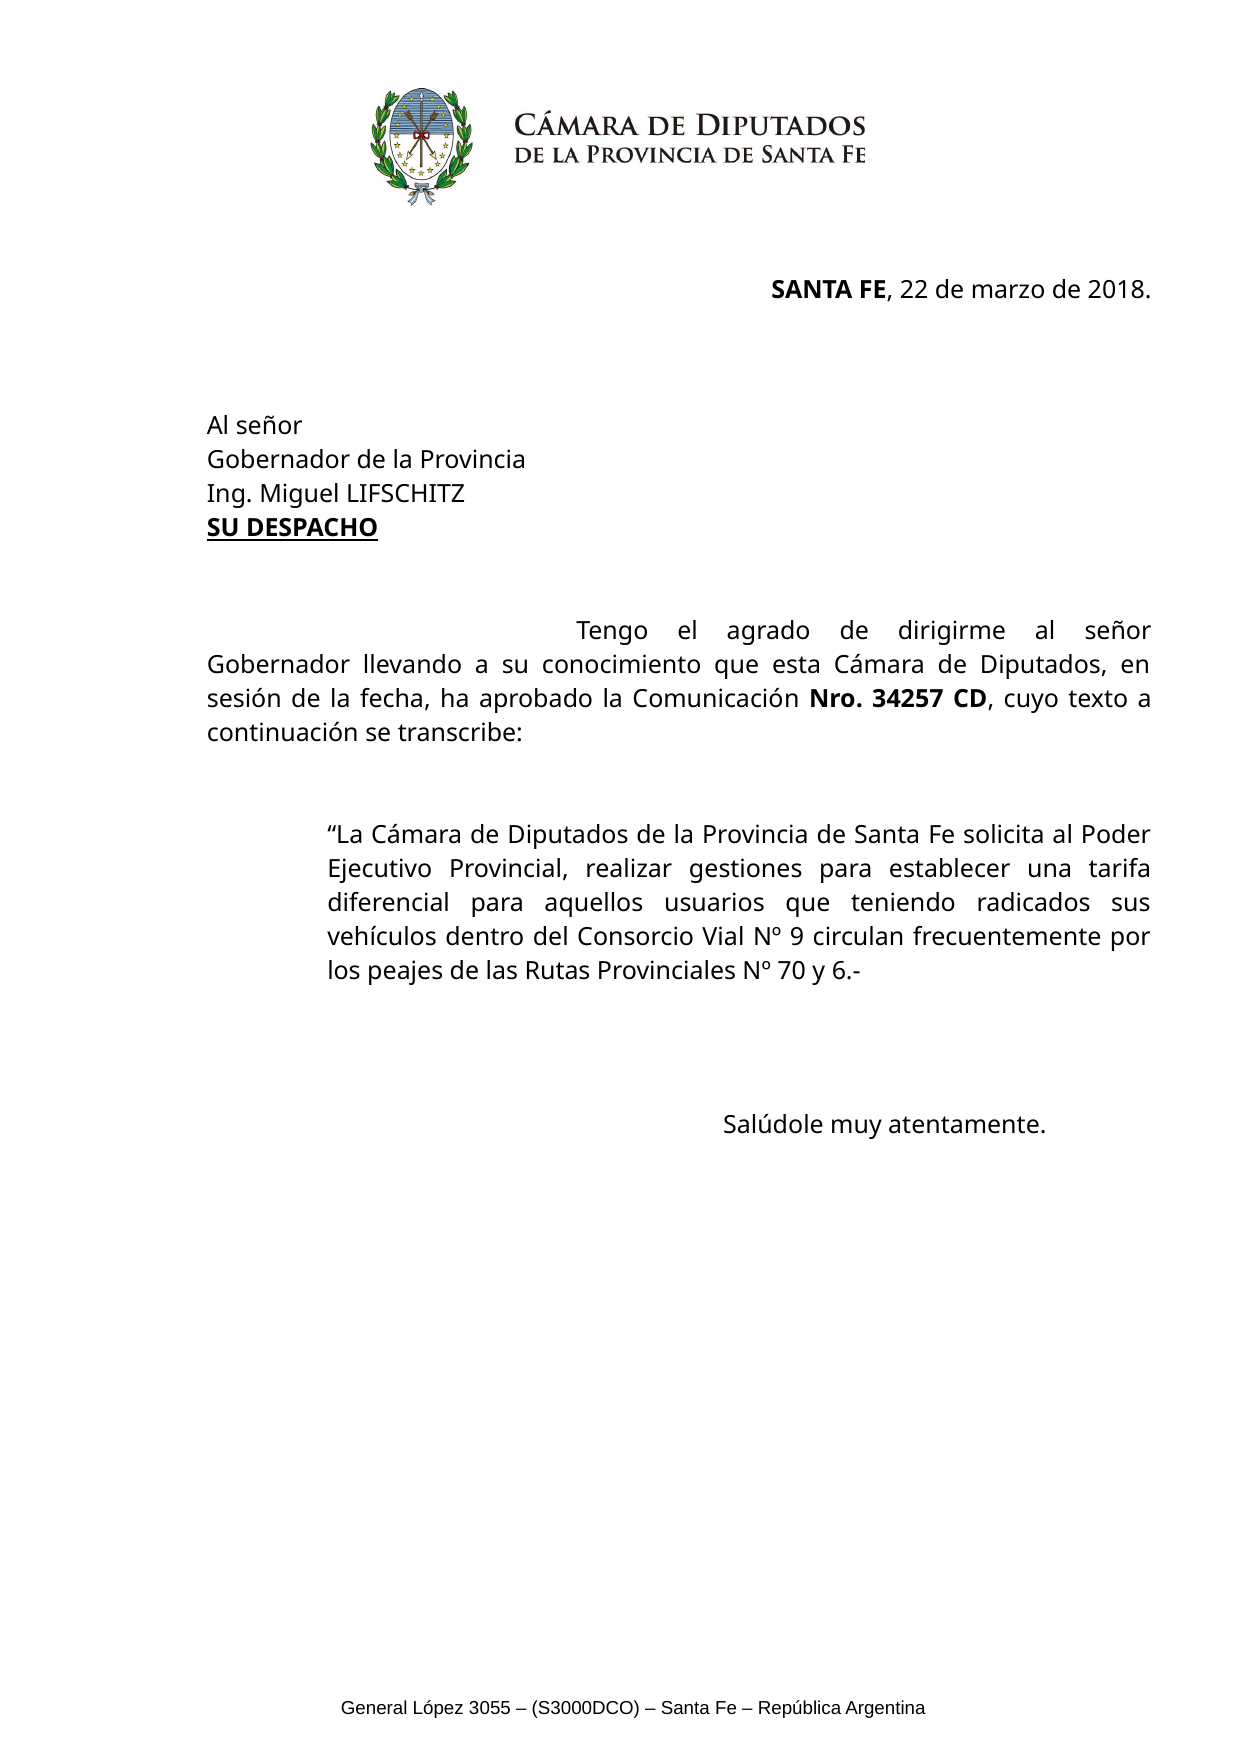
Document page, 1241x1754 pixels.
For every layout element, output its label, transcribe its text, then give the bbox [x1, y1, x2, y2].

text Tengo el agrado de dirigirme al señor Gobernador llevando a su conocimiento que esta Cámara de Diputados, en sesión de la fecha, ha aprobado la Comunicación Nro. 34257 CD, cuyo texto a continuación se transcribe: [207, 612, 1152, 748]
text SU DESPACHO [207, 510, 1152, 544]
picture [370, 88, 866, 210]
text Salúdole muy atentamente. [649, 1107, 1152, 1141]
text Al señor [207, 408, 1152, 442]
text “La Cámara de Diputados de la Provincia de Santa Fe solicita al Poder Ejecutivo Provincial, realizar gestiones para establecer una tarifa diferencial para aquellos usuarios que teniendo radicados sus vehículos dentro del Consorcio Vial Nº 9 circulan frecuentemente por los peajes de las Rutas Provinciales Nº 70 y 6.- [327, 817, 1152, 987]
text Ing. Miguel LIFSCHITZ [207, 476, 1152, 510]
text Gobernador de la Provincia [207, 442, 1152, 476]
text SANTA FE, 22 de marzo de 2018. [207, 272, 1152, 306]
